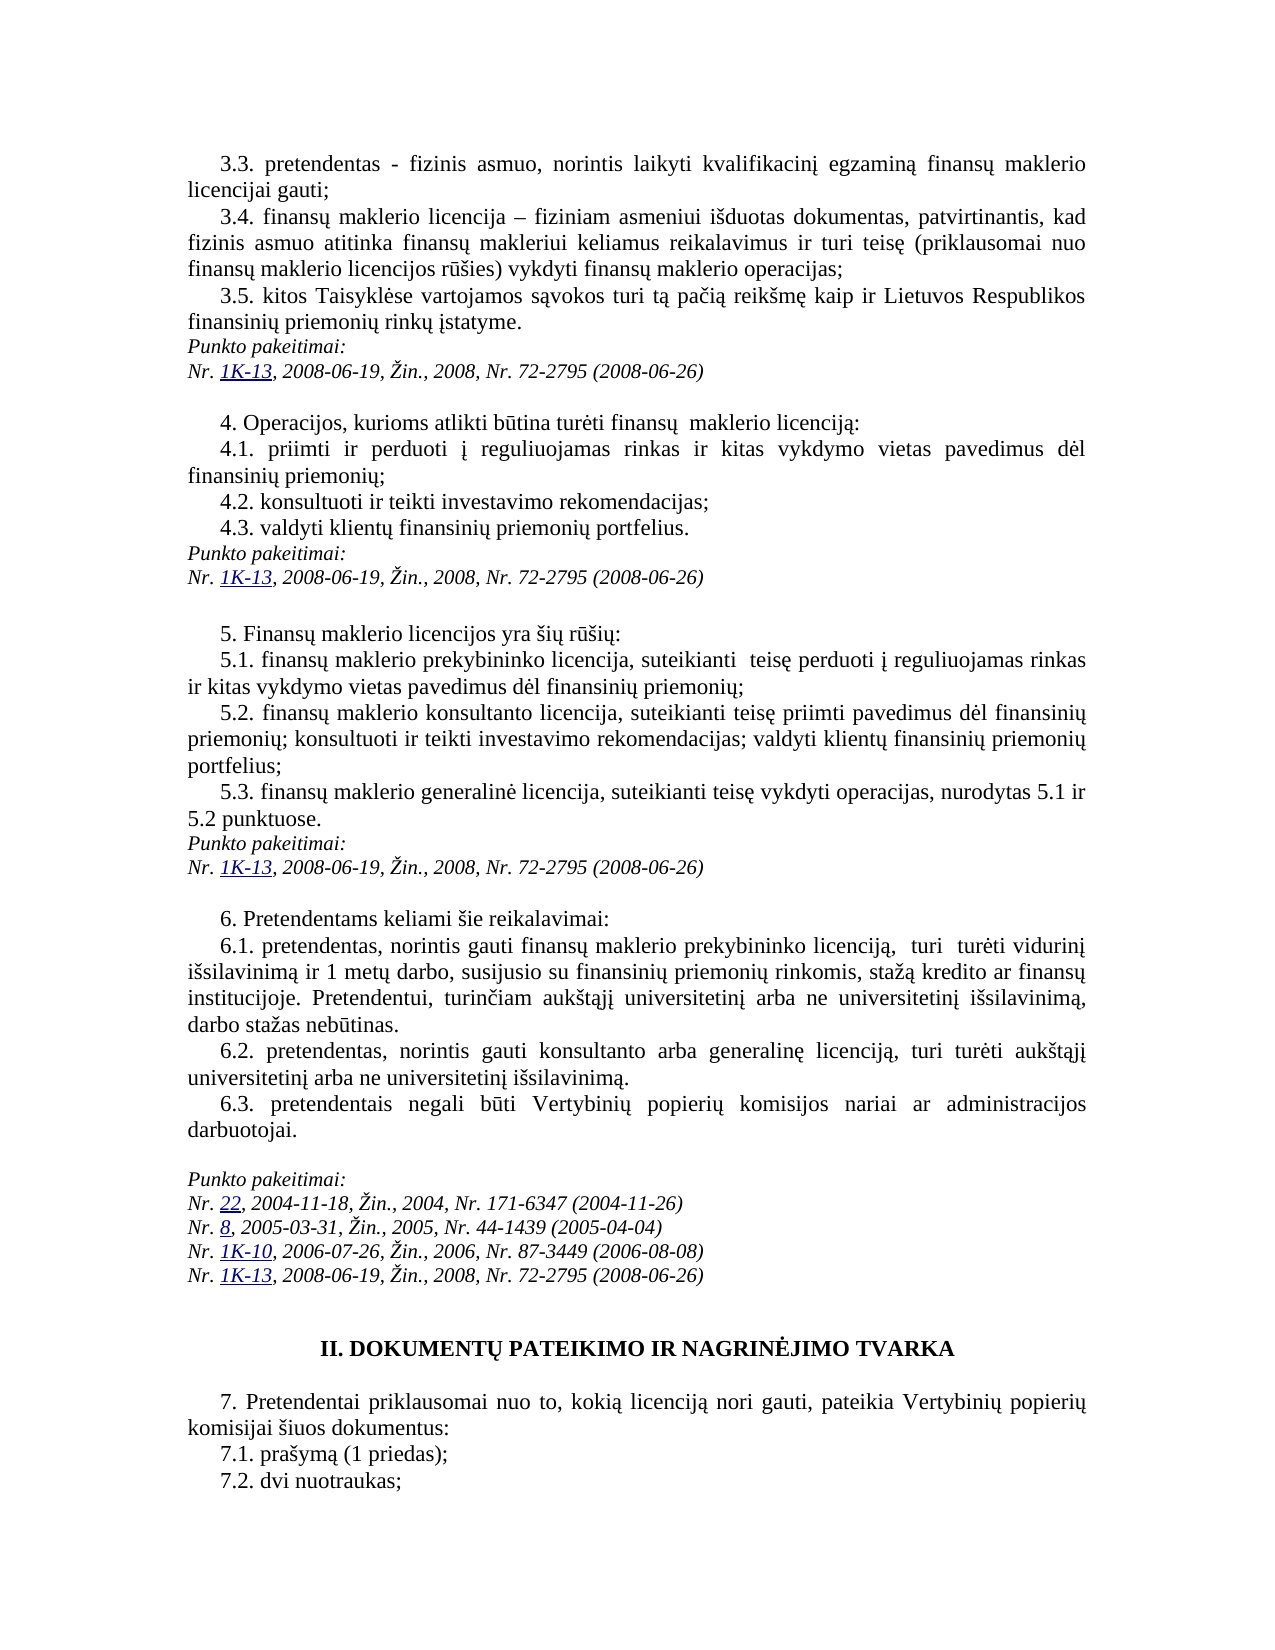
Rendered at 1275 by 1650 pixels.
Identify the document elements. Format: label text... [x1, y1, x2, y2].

text 7.2. dvi nuotraukas; [187, 1467, 1087, 1493]
text Nr. 1K-13, 2008-06-19, Žin., 2008, Nr. 72-2795 (2008-06-26) [187, 358, 1087, 383]
text 5.3. finansų maklerio generalinė licencija, suteikianti teisę vykdyti operacijas, nurodytas 5.1 ir 5.2 punktuose. [187, 778, 1087, 831]
text 7.1. prašymą (1 priedas); [187, 1441, 1087, 1467]
text Nr. 1K-10, 2006-07-26, Žin., 2006, Nr. 87-3449 (2006-08-08) [187, 1239, 1087, 1263]
text 5. Finansų maklerio licencijos yra šių rūšių: [187, 620, 1087, 646]
text Nr. 1K-13, 2008-06-19, Žin., 2008, Nr. 72-2795 (2008-06-26) [187, 855, 1087, 879]
text Punkto pakeitimai: [187, 541, 1087, 565]
text Punkto pakeitimai: [187, 334, 1087, 358]
text 4.3. valdyti klientų finansinių priemonių portfelius. [187, 514, 1087, 541]
text 3.5. kitos Taisyklėse vartojamos sąvokos turi tą pačią reikšmę kaip ir Lietuvos Respublikos finansinių priemonių rinkų įstatyme. [187, 282, 1087, 334]
text Nr. 22, 2004-11-18, Žin., 2004, Nr. 171-6347 (2004-11-26) [187, 1191, 1087, 1215]
text 3.3. pretendentas - fizinis asmuo, norintis laikyti kvalifikacinį egzaminą finansų maklerio licencijai gauti; [187, 150, 1087, 203]
text 7. Pretendentai priklausomai nuo to, kokią licenciją nori gauti, pateikia Vertybinių popierių komisijai šiuos dokumentus: [187, 1388, 1087, 1441]
text 4. Operacijos, kurioms atlikti būtina turėti finansų maklerio licenciją: [187, 409, 1087, 435]
text 4.1. priimti ir perduoti į reguliuojamas rinkas ir kitas vykdymo vietas pavedimus dėl finansinių priemonių; [187, 435, 1087, 488]
text Nr. 1K-13, 2008-06-19, Žin., 2008, Nr. 72-2795 (2008-06-26) [187, 1263, 1087, 1287]
text 6.2. pretendentas, norintis gauti konsultanto arba generalinę licenciją, turi turėti aukštąjį universitetinį arba ne universitetinį išsilavinimą. [187, 1037, 1087, 1090]
text 4.2. konsultuoti ir teikti investavimo rekomendacijas; [187, 488, 1087, 514]
text 6.1. pretendentas, norintis gauti finansų maklerio prekybininko licenciją, turi turėti vidurinį išsilavinimą ir 1 metų darbo, susijusio su finansinių priemonių rinkomis, stažą kredito ar finansų institucijoje. Pretendentui, turinčiam aukštąjį universitetinį arba ne universitetinį išsilavinimą, darbo stažas nebūtinas. [187, 932, 1087, 1037]
text 6.3. pretendentais negali būti Vertybinių popierių komisijos nariai ar administracijos darbuotojai. [187, 1090, 1087, 1143]
text 5.1. finansų maklerio prekybininko licencija, suteikianti teisę perduoti į reguliuojamas rinkas ir kitas vykdymo vietas pavedimus dėl finansinių priemonių; [187, 646, 1087, 699]
text Punkto pakeitimai: [187, 1167, 1087, 1191]
text Nr. 8, 2005-03-31, Žin., 2005, Nr. 44-1439 (2005-04-04) [187, 1215, 1087, 1239]
text Nr. 1K-13, 2008-06-19, Žin., 2008, Nr. 72-2795 (2008-06-26) [187, 565, 1087, 589]
text 6. Pretendentams keliami šie reikalavimai: [187, 905, 1087, 932]
text 3.4. finansų maklerio licencija – fiziniam asmeniui išduotas dokumentas, patvirtinantis, kad fizinis asmuo atitinka finansų makleriui keliamus reikalavimus ir turi teisę (priklausomai nuo finansų maklerio licencijos rūšies) vykdyti finansų maklerio operacijas; [187, 203, 1087, 282]
text Punkto pakeitimai: [187, 831, 1087, 855]
text II. DOKUMENTŲ PATEIKIMO IR NAGRINĖJIMO TVARKA [187, 1335, 1087, 1361]
text 5.2. finansų maklerio konsultanto licencija, suteikianti teisę priimti pavedimus dėl finansinių priemonių; konsultuoti ir teikti investavimo rekomendacijas; valdyti klientų finansinių priemonių portfelius; [187, 699, 1087, 778]
